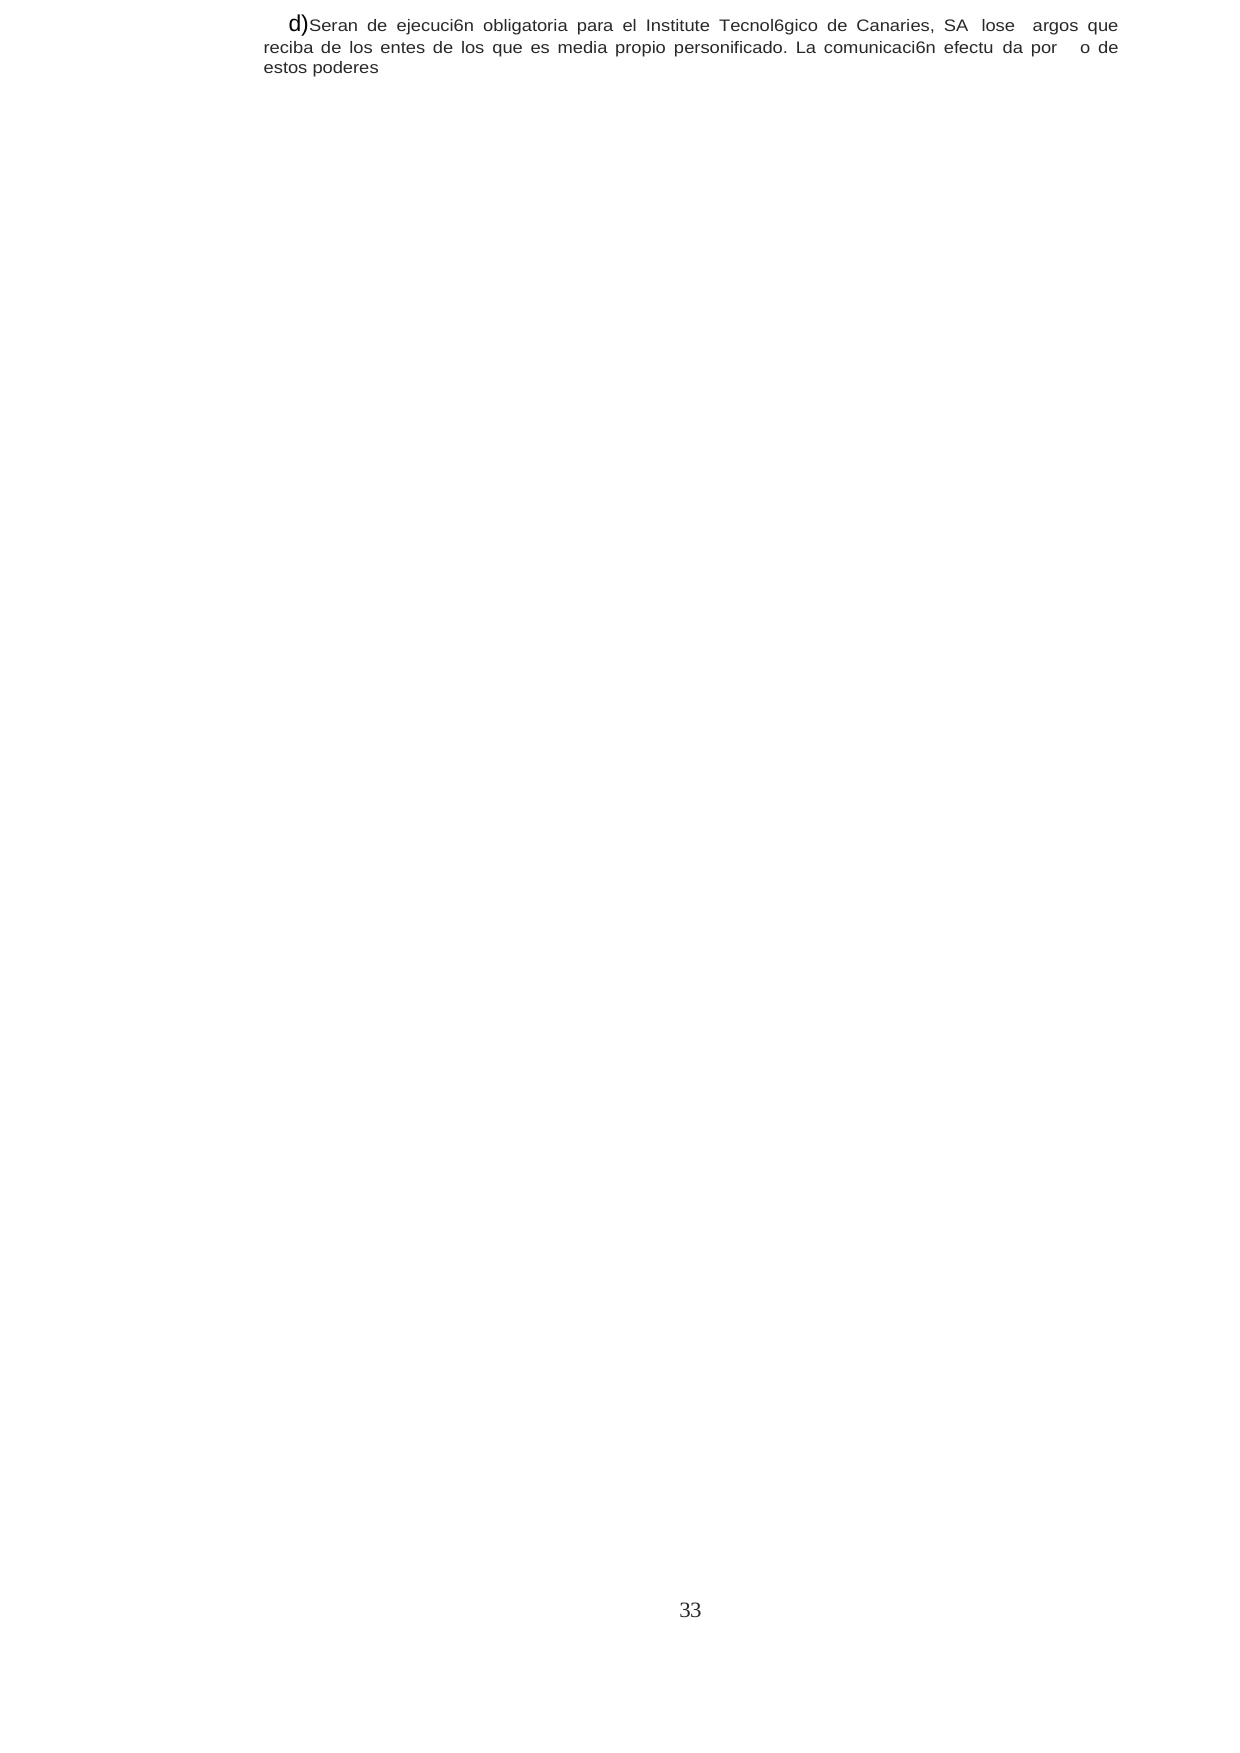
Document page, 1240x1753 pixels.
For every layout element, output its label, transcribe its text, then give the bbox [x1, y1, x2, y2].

list Seran de ejecuci6n obligatoria para el Institute Tecnol6gico de Canaries, SA lose argos que reciba de los entes de los que es media propio personificado. La comunicaci6n efectu da por o de estos poderes [263, 10, 1118, 77]
